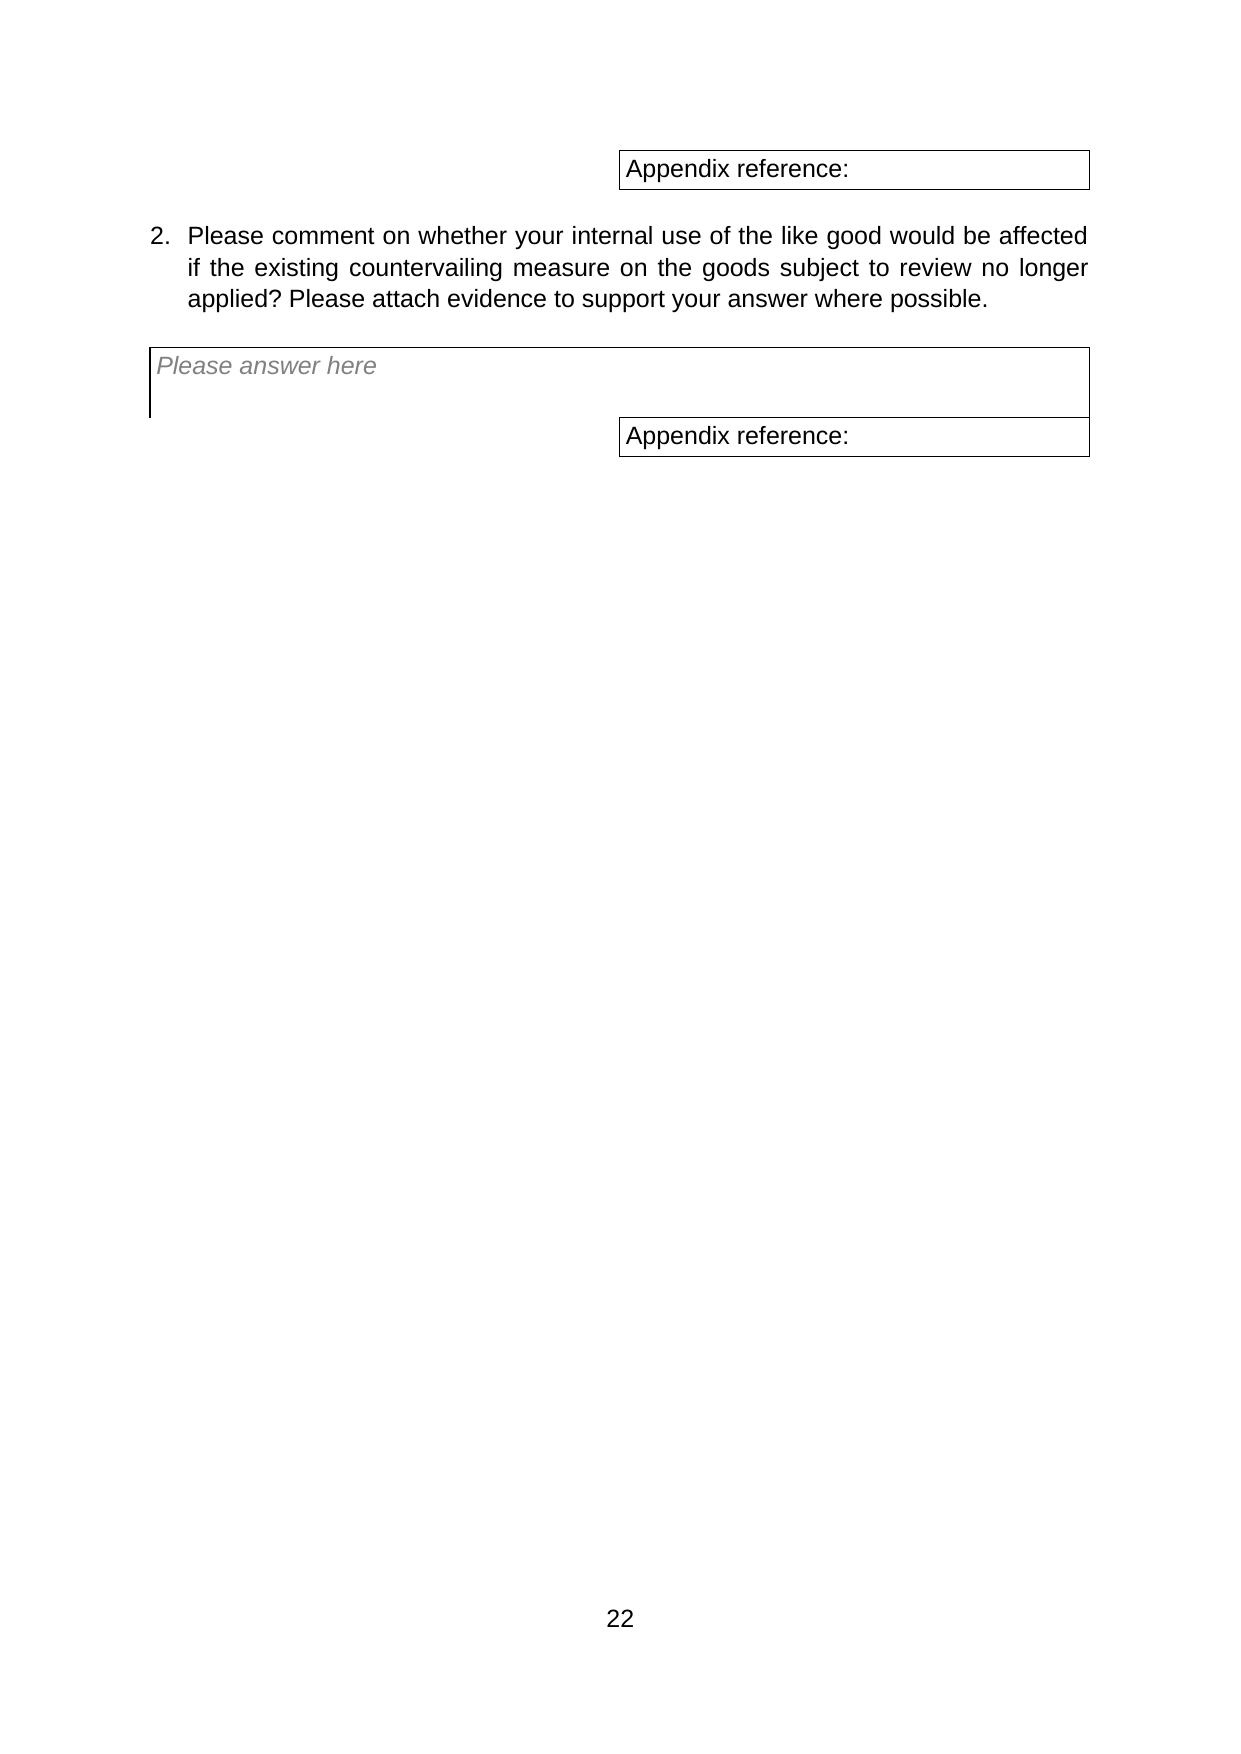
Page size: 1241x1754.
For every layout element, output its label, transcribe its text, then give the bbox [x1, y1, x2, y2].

table_cell [150, 151, 619, 188]
table_header Please answer here [151, 348, 1089, 417]
table_cell [150, 418, 619, 456]
table_cell Appendix reference: [620, 151, 1089, 188]
table_cell Appendix reference: [620, 418, 1089, 456]
list Please comment on whether your internal use of the like good would be affected if the existing countervailing measure on the goods subject to review no longer applied? Please attach evidence to support your answer where possible. [150, 221, 1090, 313]
